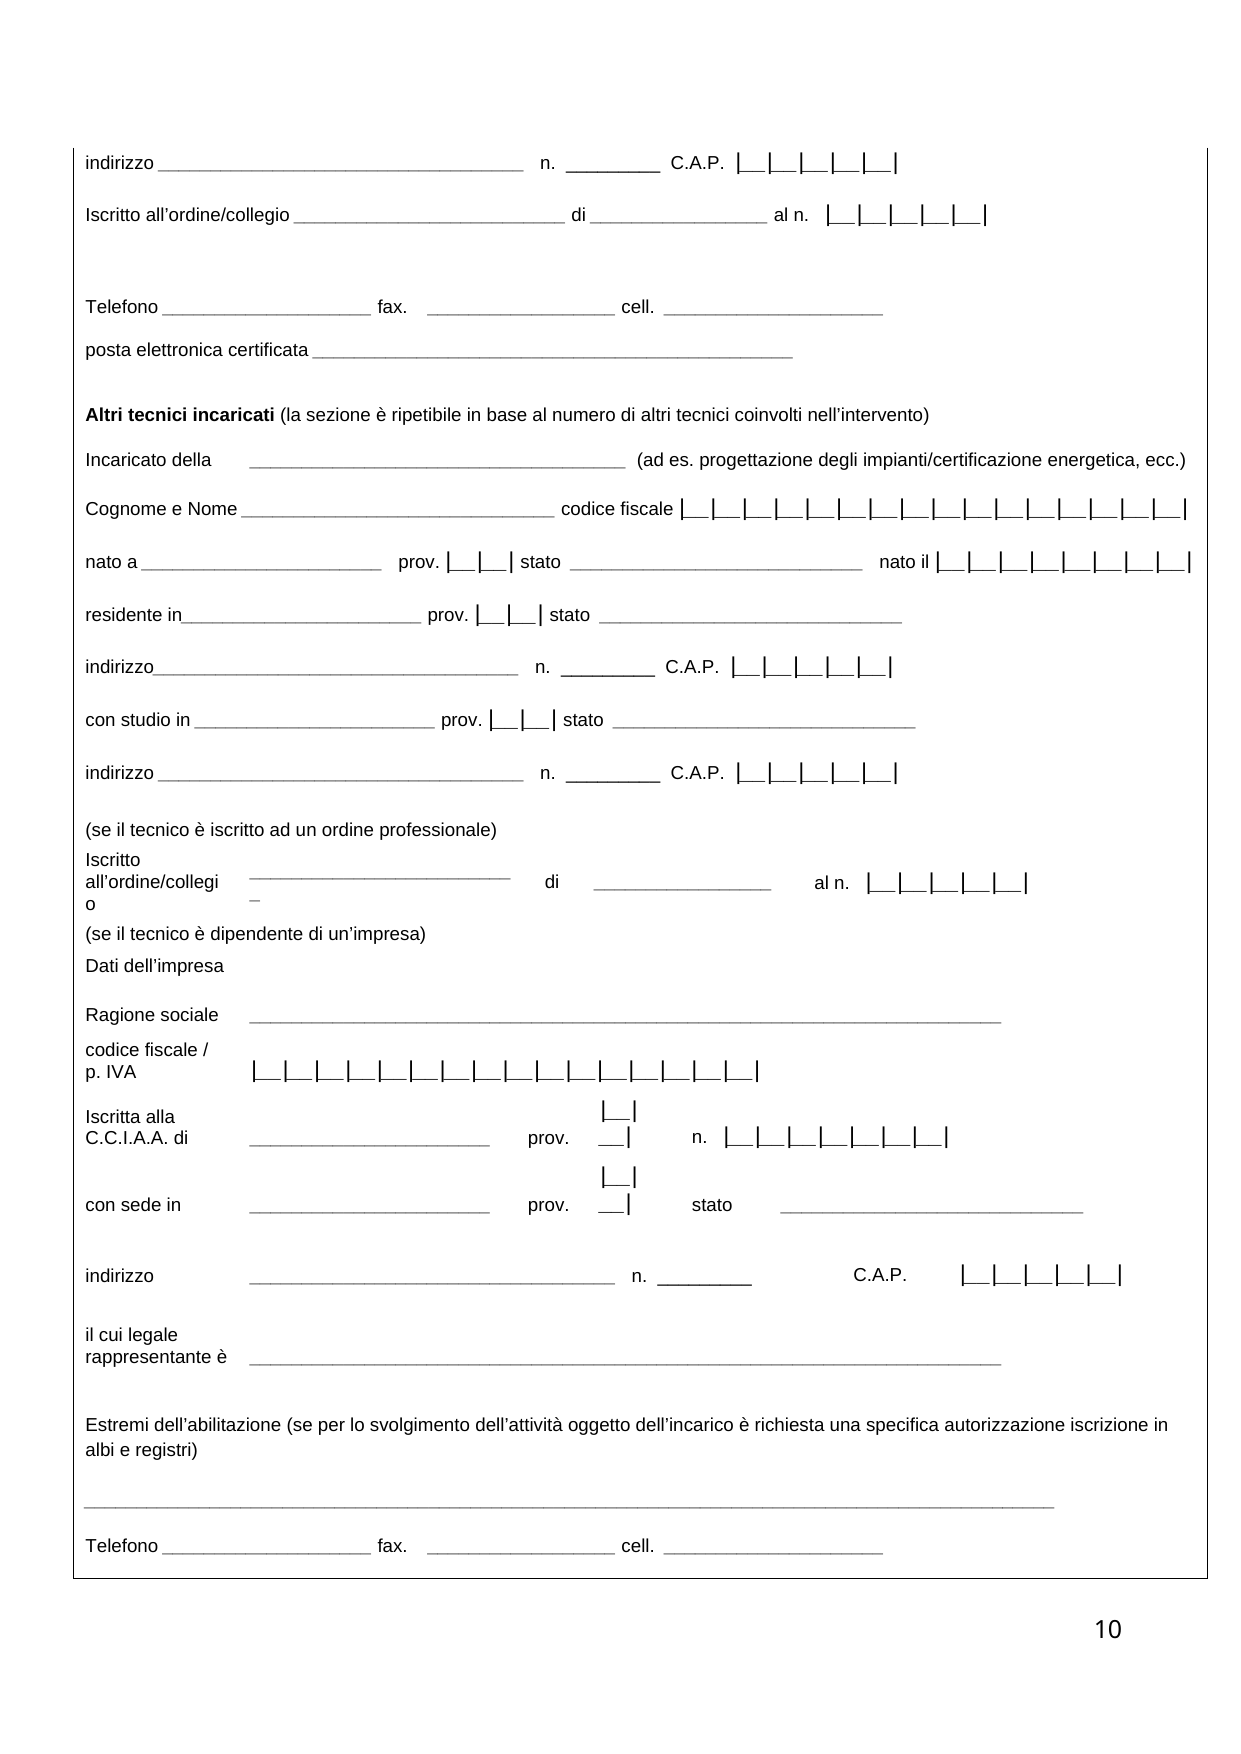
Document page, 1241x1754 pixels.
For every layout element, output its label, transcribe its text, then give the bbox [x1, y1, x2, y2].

table_cell Estremi dell’abilitazione (se per lo svolgimento dell’attività oggetto dell’incarico è richiesta una specifica autorizzazione iscrizione in albi e registri) ________________________________________________________________________________________­_____ [74, 1367, 1207, 1513]
table_cell n. |__|__|__|__|__|__|__| [680, 1083, 1207, 1149]
table_cell stato [680, 1149, 770, 1215]
table_cell Telefono ____________________ fax. __________________ cell. _____________________ [74, 1513, 1207, 1578]
table_cell il cui legale rappresentante è [74, 1286, 239, 1367]
table_cell (se il tecnico è dipendente di un’impresa) Dati dell’impresa [74, 923, 1207, 987]
table_cell |__|__| [589, 1083, 680, 1149]
table_cell indirizzo [74, 1215, 239, 1286]
table_cell ____________________________________ (ad es. progettazione degli impianti/certificazione energetica, ecc.) [239, 426, 1207, 494]
table_cell (se il tecnico è iscritto ad un ordine professionale) [74, 806, 1207, 841]
table_cell ________________________________________________________________________ [239, 1286, 1207, 1367]
table_cell indirizzo ___________________________________ n. _________ C.A.P. |__|__|__|__|__| Iscritto all’ordine/collegio __________________________ di _________________ al n. |__|__|__|__|__| Telefono ____________________ fax. __________________ cell. _____________________ posta elettronica certificata ______________________________________________ Altri tecnici incaricati (la sezione è ripetibile in base al numero di altri tecnici coinvolti nell’intervento) [74, 148, 1207, 426]
table_cell __________________________ [239, 841, 533, 922]
table_cell |__|__|__|__|__|__|__|__|__|__|__|__|__|__|__|__| [239, 1026, 1207, 1082]
table_cell con sede in [74, 1149, 239, 1215]
table_cell ________________________________________________________________________ [239, 987, 1207, 1026]
table_cell prov. [516, 1083, 588, 1149]
table_cell Ragione sociale [74, 987, 239, 1026]
table_cell _______________________ [239, 1083, 516, 1149]
table_cell ___________________________________ n. _________ [239, 1215, 770, 1286]
table_cell Incaricato della [74, 426, 239, 494]
table_cell prov. [516, 1149, 588, 1215]
table_cell Iscritto all’ordine/collegio [74, 841, 239, 922]
table_cell al n. |__|__|__|__|__| [803, 841, 1207, 922]
table_cell _______________________ [239, 1149, 516, 1215]
table_cell codice fiscale / p. IVA [74, 1026, 239, 1082]
table_cell _____________________________ [770, 1149, 1207, 1215]
table_cell _________________ [584, 841, 803, 922]
table_cell C.A.P. |__|__|__|__|__| [770, 1215, 1207, 1286]
table_cell di [533, 841, 584, 922]
table_cell |__|__| [589, 1149, 680, 1215]
table_cell Iscritta alla C.C.I.A.A. di [74, 1083, 239, 1149]
table_cell Cognome e Nome ______________________________ codice fiscale |__|__|__|__|__|__|__|__|__|__|__|__|__|__|__|__| nato a _______________________ prov. |__|__| stato ____________________________ nato il |__|__|__|__|__|__|__|__| residente in_______________________ prov. |__|__| stato _____________________________ indirizzo___________________________________ n. _________ C.A.P. |__|__|__|__|__| con studio in _______________________ prov. |__|__| stato _____________________________ indirizzo ___________________________________ n. _________ C.A.P. |__|__|__|__|__| [74, 494, 1207, 806]
